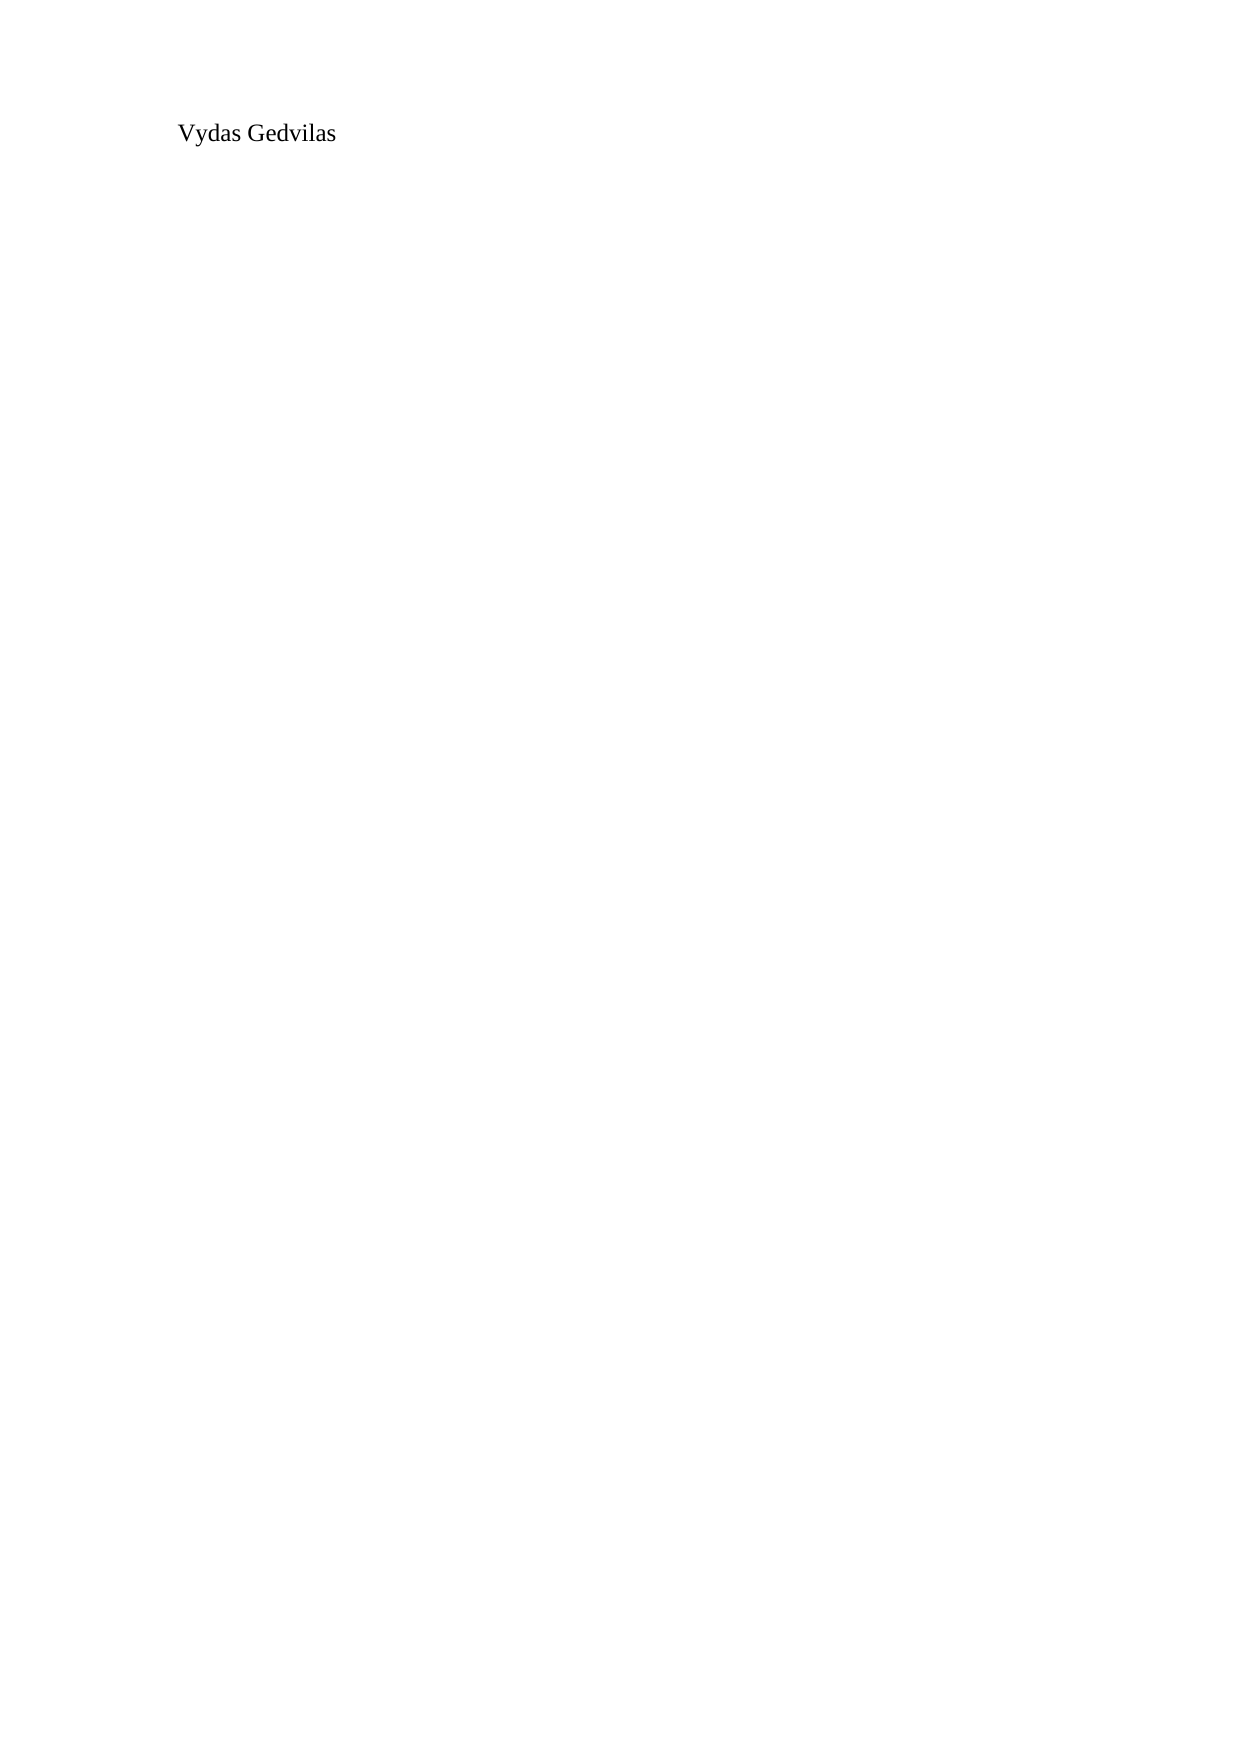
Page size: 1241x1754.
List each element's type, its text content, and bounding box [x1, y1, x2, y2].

text Vydas Gedvilas [177, 118, 1181, 147]
